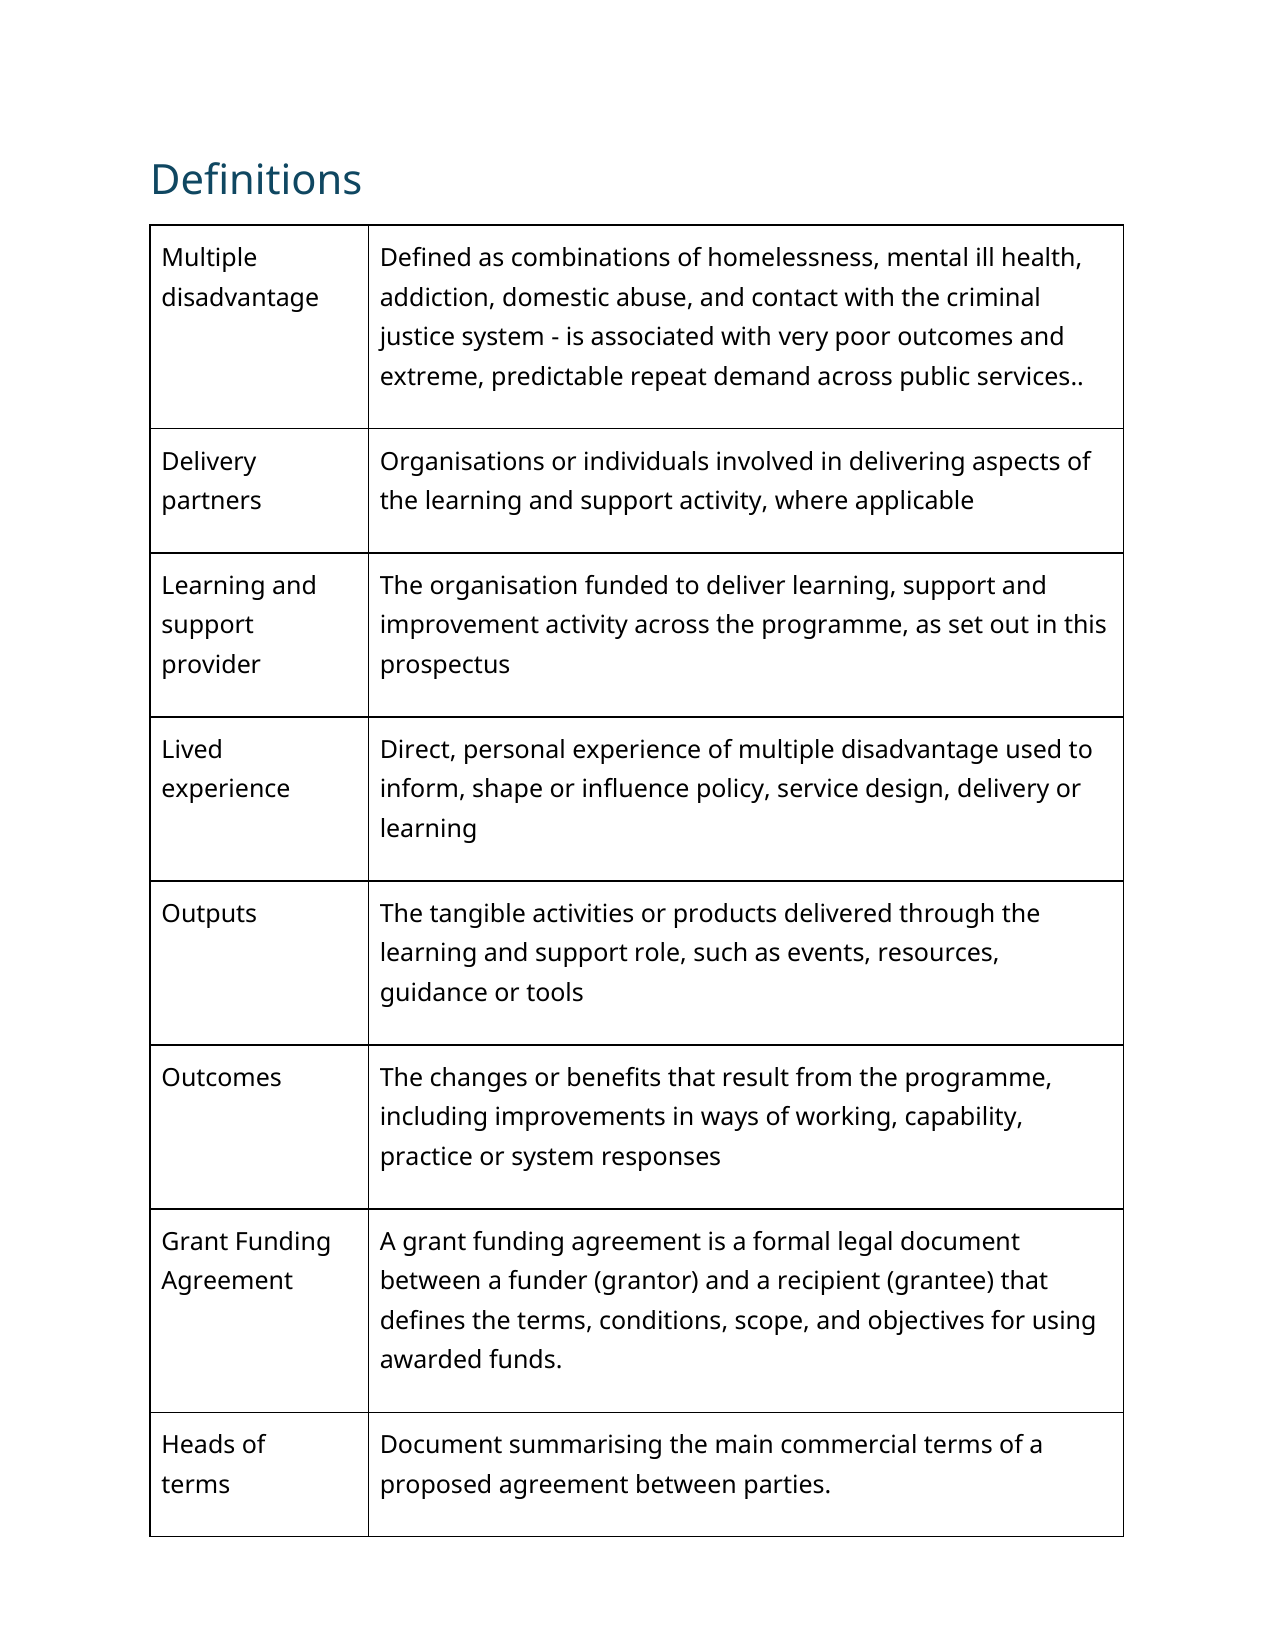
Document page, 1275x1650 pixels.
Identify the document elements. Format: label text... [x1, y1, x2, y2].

table_cell Delivery partners [151, 429, 368, 552]
table_header Defined as combinations of homelessness, mental ill health, addiction, domestic abuse, and contact with the criminal justice system - is associated with very poor outcomes and extreme, predictable repeat demand across public services.. [369, 226, 1123, 428]
table_cell Document summarising the main commercial terms of a proposed agreement between parties. [369, 1413, 1123, 1536]
table_cell The changes or benefits that result from the programme, including improvements in ways of working, capability, practice or system responses [369, 1046, 1123, 1208]
table_cell Outputs [151, 882, 368, 1044]
table_cell Grant Funding Agreement [151, 1210, 368, 1411]
table_cell Learning and support provider [151, 554, 368, 716]
subtitle Definitions [150, 150, 1125, 207]
table_cell The organisation funded to deliver learning, support and improvement activity across the programme, as set out in this prospectus [369, 554, 1123, 716]
table_cell Lived experience [151, 718, 368, 880]
table_header Multiple disadvantage [151, 226, 368, 428]
table_cell The tangible activities or products delivered through the learning and support role, such as events, resources, guidance or tools [369, 882, 1123, 1044]
table_cell Direct, personal experience of multiple disadvantage used to inform, shape or influence policy, service design, delivery or learning [369, 718, 1123, 880]
table_cell Heads of terms [151, 1413, 368, 1536]
table_cell A grant funding agreement is a formal legal document between a funder (grantor) and a recipient (grantee) that defines the terms, conditions, scope, and objectives for using awarded funds. [369, 1210, 1123, 1411]
table_cell Outcomes [151, 1046, 368, 1208]
table_cell Organisations or individuals involved in delivering aspects of the learning and support activity, where applicable [369, 429, 1123, 552]
